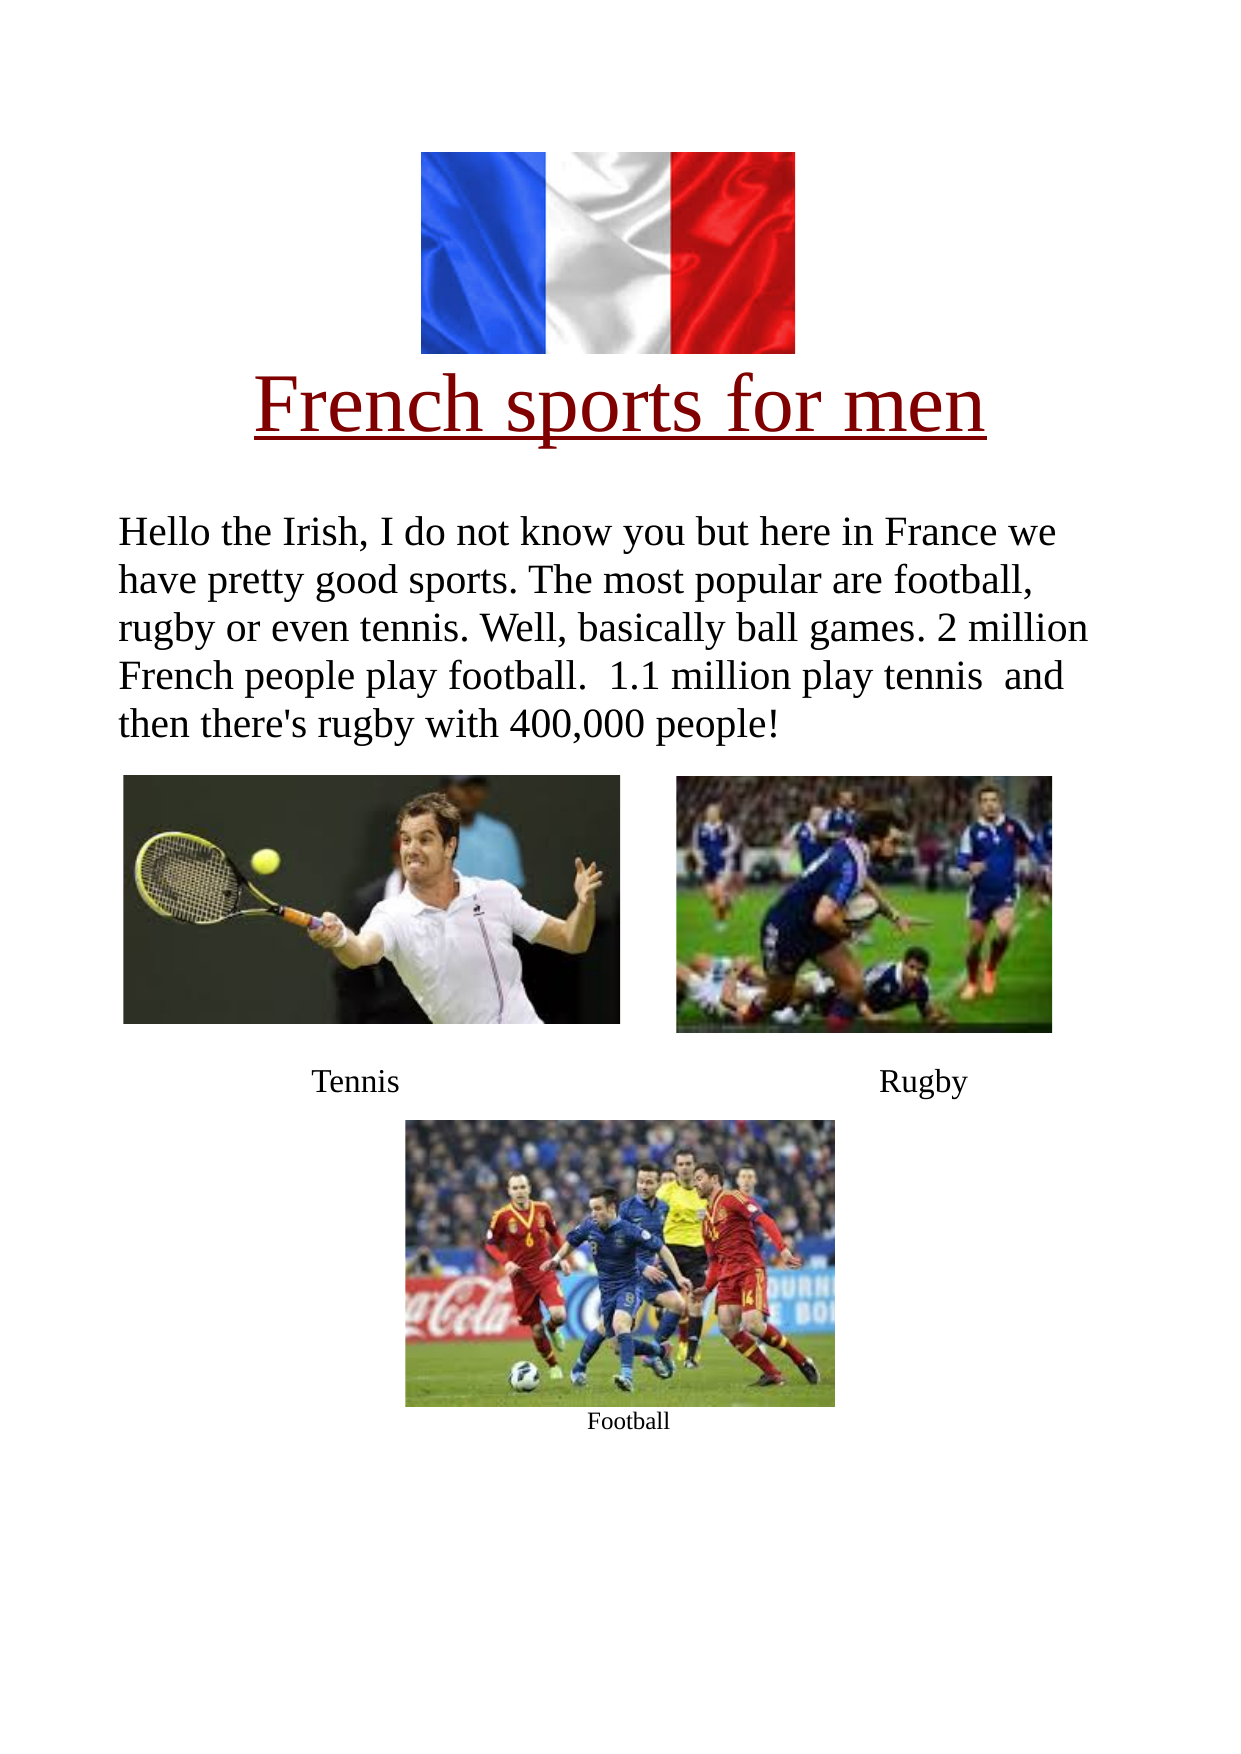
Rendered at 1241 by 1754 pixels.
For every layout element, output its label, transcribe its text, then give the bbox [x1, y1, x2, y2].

text French sports for men [118, 118, 1122, 449]
picture [405, 1120, 835, 1407]
picture [676, 776, 1053, 1033]
picture [421, 152, 796, 354]
picture [123, 775, 621, 1024]
text Football [118, 1099, 1122, 1435]
text Hello the Irish, I do not know you but here in France we have pretty good sports. The most popular are football, rugby or even tennis. Well, basically ball games. 2 million French people play football. 1.1 million play tennis and then there's rugby with 400,000 people! [118, 507, 1122, 746]
text Tennis Rugby [118, 1061, 1122, 1099]
